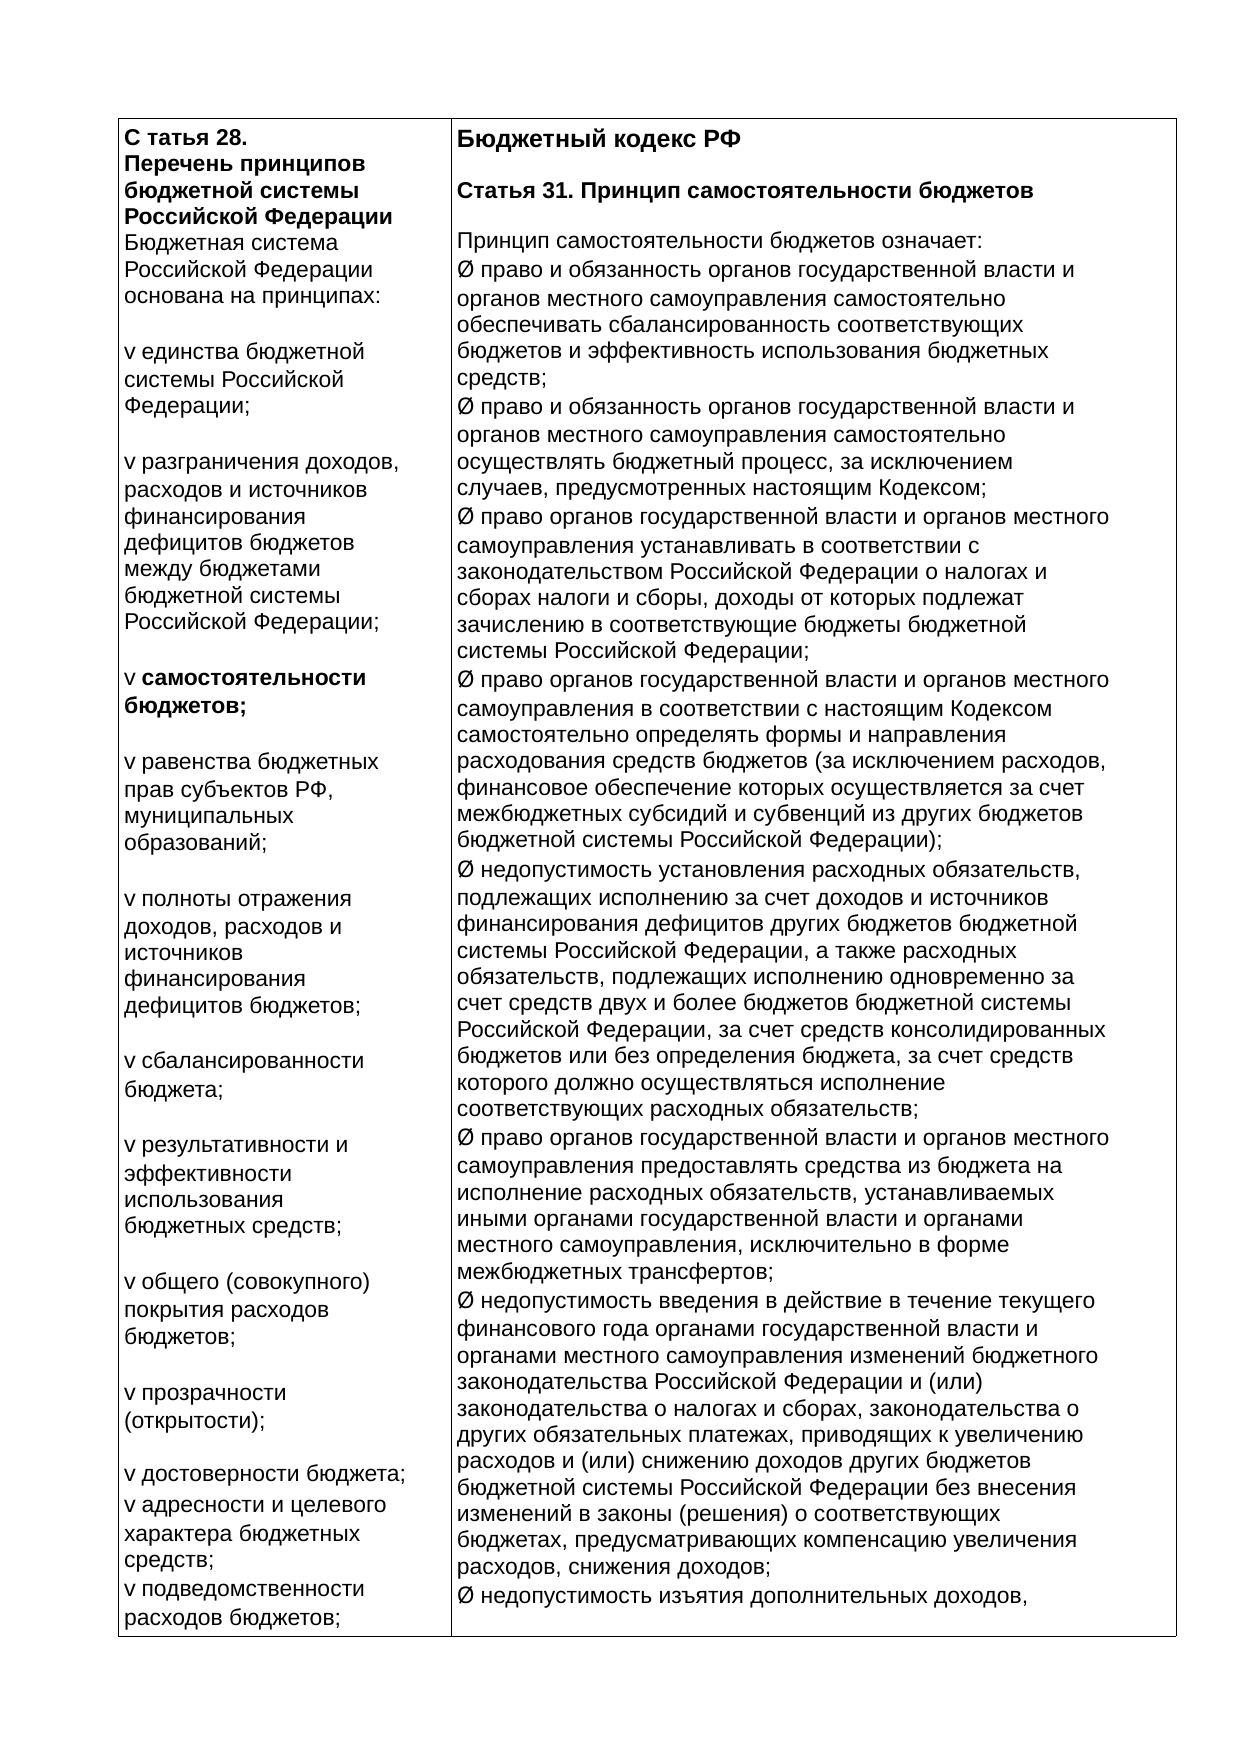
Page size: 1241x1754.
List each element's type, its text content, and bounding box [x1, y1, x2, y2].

table_header Бюджетный кодекс РФ Статья 31. Принцип самостоятельности бюджетов Принцип самостоятельности бюджетов означает: Ø право и обязанность органов государственной власти и органов местного самоуправления самостоятельно обеспечивать сбалансированность соответствующих бюджетов и эффективность использования бюджетных средств; Ø право и обязанность органов государственной власти и органов местного самоуправления самостоятельно осуществлять бюджетный процесс, за исключением случаев, предусмотренных настоящим Кодексом; Ø право органов государственной власти и органов местного самоуправления устанавливать в соответствии с законодательством Российской Федерации о налогах и сборах налоги и сборы, доходы от которых подлежат зачислению в соответствующие бюджеты бюджетной системы Российской Федерации; Ø право органов государственной власти и органов местного самоуправления в соответствии с настоящим Кодексом самостоятельно определять формы и направления расходования средств бюджетов (за исключением расходов, финансовое обеспечение которых осуществляется за счет межбюджетных субсидий и субвенций из других бюджетов бюджетной системы Российской Федерации); Ø недопустимость установления расходных обязательств, подлежащих исполнению за счет доходов и источников финансирования дефицитов других бюджетов бюджетной системы Российской Федерации, а также расходных обязательств, подлежащих исполнению одновременно за счет средств двух и более бюджетов бюджетной системы Российской Федерации, за счет средств консолидированных бюджетов или без определения бюджета, за счет средств которого должно осуществляться исполнение соответствующих расходных обязательств; Ø право органов государственной власти и органов местного самоуправления предоставлять средства из бюджета на исполнение расходных обязательств, устанавливаемых иными органами государственной власти и органами местного самоуправления, исключительно в форме межбюджетных трансфертов; Ø недопустимость введения в действие в течение текущего финансового года органами государственной власти и органами местного самоуправления изменений бюджетного законодательства Российской Федерации и (или) законодательства о налогах и сборах, законодательства о других обязательных платежах, приводящих к увеличению расходов и (или) снижению доходов других бюджетов бюджетной системы Российской Федерации без внесения изменений в законы (решения) о соответствующих бюджетах, предусматривающих компенсацию увеличения расходов, снижения доходов; Ø недопустимость изъятия дополнительных доходов, [452, 119, 1176, 1636]
table_header С татья 28. Перечень принципов бюджетной системы Российской Федерации Бюджетная система Российской Федерации основана на принципах: v единства бюджетной системы Российской Федерации; v разграничения доходов, расходов и источников финансирования дефицитов бюджетов между бюджетами бюджетной системы Российской Федерации; v самостоятельности бюджетов; v равенства бюджетных прав субъектов РФ, муниципальных образований; v полноты отражения доходов, расходов и источников финансирования дефицитов бюджетов; v сбалансированности бюджета; v результативности и эффективности использования бюджетных средств; v общего (совокупного) покрытия расходов бюджетов; v прозрачности (открытости); v достоверности бюджета; v адресности и целевого характера бюджетных средств; v подведомственности расходов бюджетов; [119, 119, 451, 1636]
